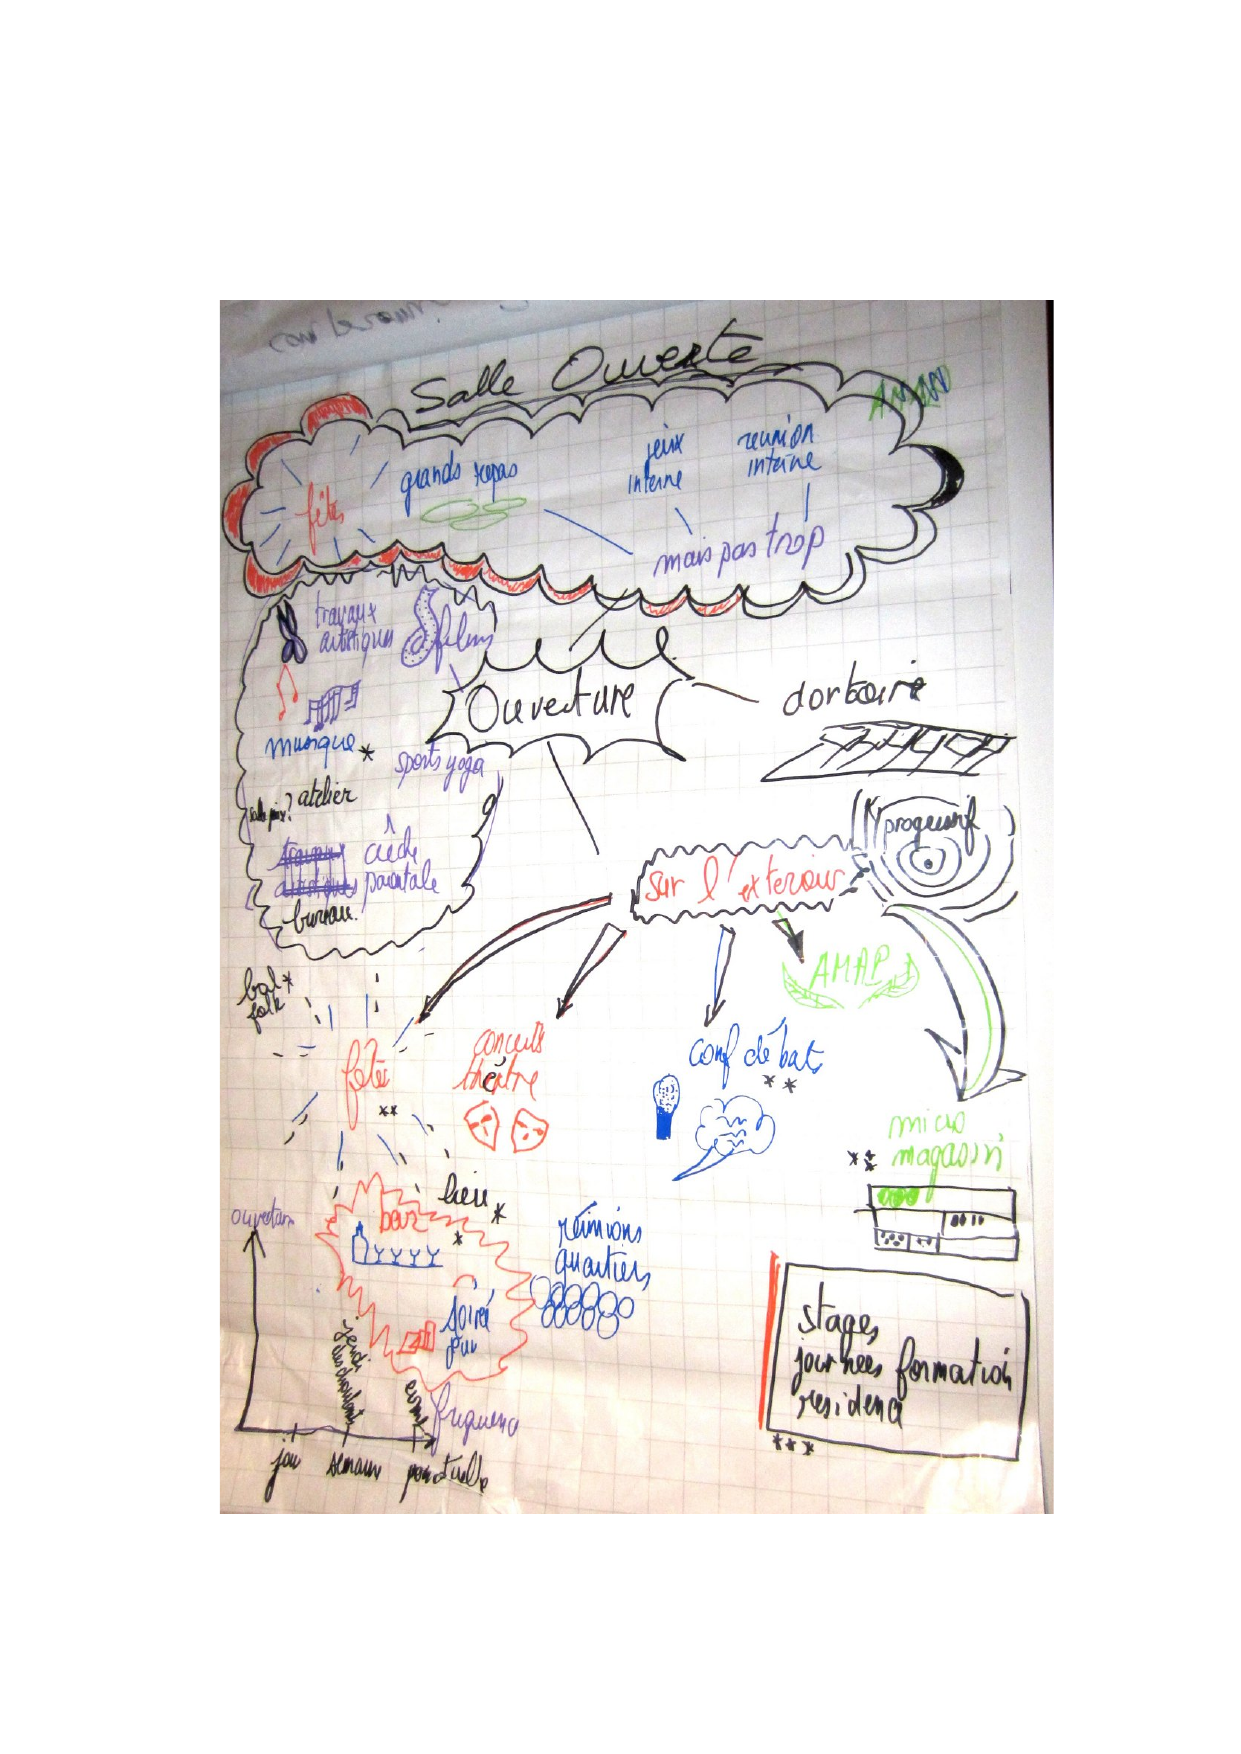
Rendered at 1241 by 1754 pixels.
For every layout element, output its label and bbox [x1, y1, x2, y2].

picture [219, 300, 1054, 1514]
